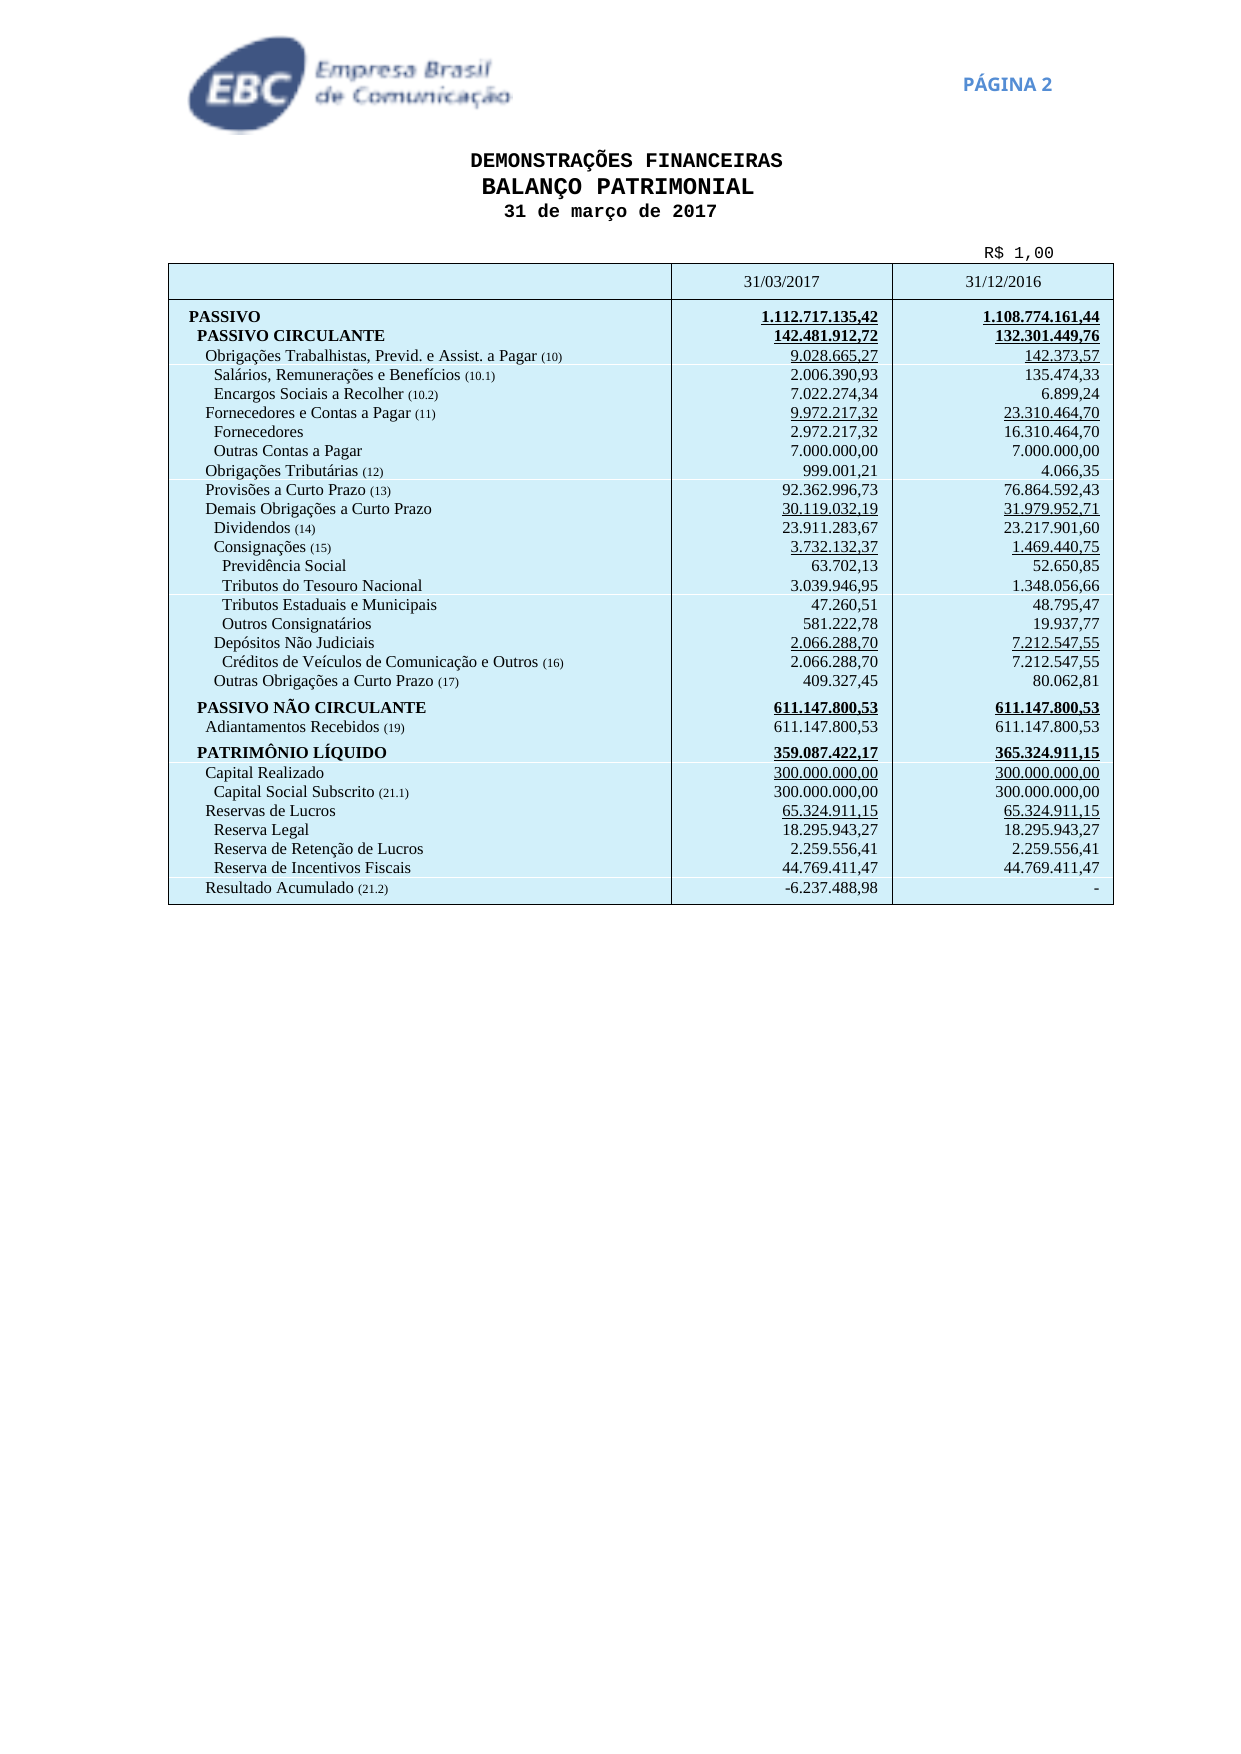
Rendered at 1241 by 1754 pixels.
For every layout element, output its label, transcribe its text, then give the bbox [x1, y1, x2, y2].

table_cell 611.147.800,53 [893, 717, 1113, 736]
table_cell 1.108.774.161,44 [893, 307, 1113, 326]
table_cell Fornecedores e Contas a Pagar (11) [169, 403, 671, 422]
text BALANÇO PATRIMONIAL [187, 174, 1034, 202]
table_cell [672, 690, 892, 698]
table_cell Reserva de Incentivos Fiscais [169, 858, 671, 877]
table_cell 300.000.000,00 [893, 782, 1113, 801]
table_cell Consignações (15) [169, 537, 671, 556]
table_cell 80.062,81 [893, 671, 1113, 690]
table_cell 18.295.943,27 [672, 820, 892, 839]
table_cell 7.022.274,34 [672, 384, 892, 403]
table_cell 2.006.390,93 [672, 365, 892, 384]
table_cell [169, 690, 671, 698]
table_cell Salários, Remunerações e Benefícios (10.1) [169, 365, 671, 384]
table_cell Fornecedores [169, 422, 671, 441]
table_cell [672, 897, 892, 904]
table_cell 48.795,47 [893, 595, 1113, 614]
table_cell 2.066.288,70 [672, 633, 892, 652]
table_cell PATRIMÔNIO LÍQUIDO [169, 743, 671, 762]
table_cell 365.324.911,15 [893, 743, 1113, 762]
table_cell [169, 897, 671, 904]
table_cell 300.000.000,00 [672, 763, 892, 782]
table_cell PASSIVO CIRCULANTE [169, 326, 671, 345]
table_cell 1.469.440,75 [893, 537, 1113, 556]
table_cell Dividendos (14) [169, 518, 671, 537]
table_cell Créditos de Veículos de Comunicação e Outros (16) [169, 652, 671, 671]
table_cell 2.259.556,41 [672, 839, 892, 858]
table_cell 611.147.800,53 [893, 698, 1113, 717]
table_cell 44.769.411,47 [893, 858, 1113, 877]
table_cell 23.310.464,70 [893, 403, 1113, 422]
table_cell Tributos Estaduais e Municipais [169, 595, 671, 614]
table_cell -6.237.488,98 [672, 878, 892, 897]
table_cell Obrigações Trabalhistas, Previd. e Assist. a Pagar (10) [169, 345, 671, 364]
table_cell Provisões a Curto Prazo (13) [169, 480, 671, 499]
table_cell 30.119.032,19 [672, 499, 892, 518]
table_cell 999.001,21 [672, 460, 892, 479]
table_cell Capital Realizado [169, 763, 671, 782]
table_cell - [893, 878, 1113, 897]
table_cell 135.474,33 [893, 365, 1113, 384]
text 31 de março de 2017 [187, 202, 1034, 223]
table_cell 611.147.800,53 [672, 717, 892, 736]
table_header 31/12/2016 [893, 264, 1113, 299]
table_cell 142.481.912,72 [672, 326, 892, 345]
table_header 31/03/2017 [672, 264, 892, 299]
text R$ 1,00 [187, 244, 1054, 263]
table_cell 92.362.996,73 [672, 480, 892, 499]
table_cell 4.066,35 [893, 460, 1113, 479]
table_cell 63.702,13 [672, 556, 892, 575]
table_cell 6.899,24 [893, 384, 1113, 403]
table_cell 2.066.288,70 [672, 652, 892, 671]
table_cell 9.972.217,32 [672, 403, 892, 422]
table_cell 1.112.717.135,42 [672, 307, 892, 326]
table_cell 2.259.556,41 [893, 839, 1113, 858]
table_cell 65.324.911,15 [893, 801, 1113, 820]
table_cell 409.327,45 [672, 671, 892, 690]
table_cell Outros Consignatários [169, 614, 671, 633]
table_cell Obrigações Tributárias (12) [169, 460, 671, 479]
table_cell 7.000.000,00 [893, 441, 1113, 460]
table_cell 581.222,78 [672, 614, 892, 633]
table_cell 611.147.800,53 [672, 698, 892, 717]
table_cell 19.937,77 [893, 614, 1113, 633]
table_cell Resultado Acumulado (21.2) [169, 878, 671, 897]
table_header [169, 264, 671, 299]
table_cell 7.212.547,55 [893, 652, 1113, 671]
table_cell Outras Obrigações a Curto Prazo (17) [169, 671, 671, 690]
table_cell Reserva Legal [169, 820, 671, 839]
table_cell Encargos Sociais a Recolher (10.2) [169, 384, 671, 403]
table_cell [672, 300, 892, 307]
table_cell 23.217.901,60 [893, 518, 1113, 537]
table_cell [893, 690, 1113, 698]
table_cell 9.028.665,27 [672, 345, 892, 364]
table_cell [893, 897, 1113, 904]
table_cell 132.301.449,76 [893, 326, 1113, 345]
table_cell PASSIVO NÃO CIRCULANTE [169, 698, 671, 717]
table_cell 47.260,51 [672, 595, 892, 614]
table_cell [169, 736, 671, 743]
table_cell 359.087.422,17 [672, 743, 892, 762]
table_cell 76.864.592,43 [893, 480, 1113, 499]
table_cell 18.295.943,27 [893, 820, 1113, 839]
table_cell 2.972.217,32 [672, 422, 892, 441]
table_cell 300.000.000,00 [893, 763, 1113, 782]
table_cell Tributos do Tesouro Nacional [169, 575, 671, 594]
table_cell 300.000.000,00 [672, 782, 892, 801]
table_cell [672, 736, 892, 743]
table_cell Reservas de Lucros [169, 801, 671, 820]
table_cell 44.769.411,47 [672, 858, 892, 877]
table_cell 3.732.132,37 [672, 537, 892, 556]
table_cell Depósitos Não Judiciais [169, 633, 671, 652]
table_cell 142.373,57 [893, 345, 1113, 364]
table_cell 7.212.547,55 [893, 633, 1113, 652]
table_cell 65.324.911,15 [672, 801, 892, 820]
table_cell 3.039.946,95 [672, 575, 892, 594]
table_cell 1.348.056,66 [893, 575, 1113, 594]
table_cell PASSIVO [169, 307, 671, 326]
table_cell 16.310.464,70 [893, 422, 1113, 441]
table_cell Outras Contas a Pagar [169, 441, 671, 460]
table_cell Previdência Social [169, 556, 671, 575]
table_cell 31.979.952,71 [893, 499, 1113, 518]
text DEMONSTRAÇÕES FINANCEIRAS [187, 150, 1053, 174]
table_cell [169, 300, 671, 307]
table_cell Demais Obrigações a Curto Prazo [169, 499, 671, 518]
table_cell 23.911.283,67 [672, 518, 892, 537]
table_cell Adiantamentos Recebidos (19) [169, 717, 671, 736]
table_cell [893, 300, 1113, 307]
table_cell 7.000.000,00 [672, 441, 892, 460]
table_cell Reserva de Retenção de Lucros [169, 839, 671, 858]
table_cell Capital Social Subscrito (21.1) [169, 782, 671, 801]
table_cell [893, 736, 1113, 743]
table_cell 52.650,85 [893, 556, 1113, 575]
